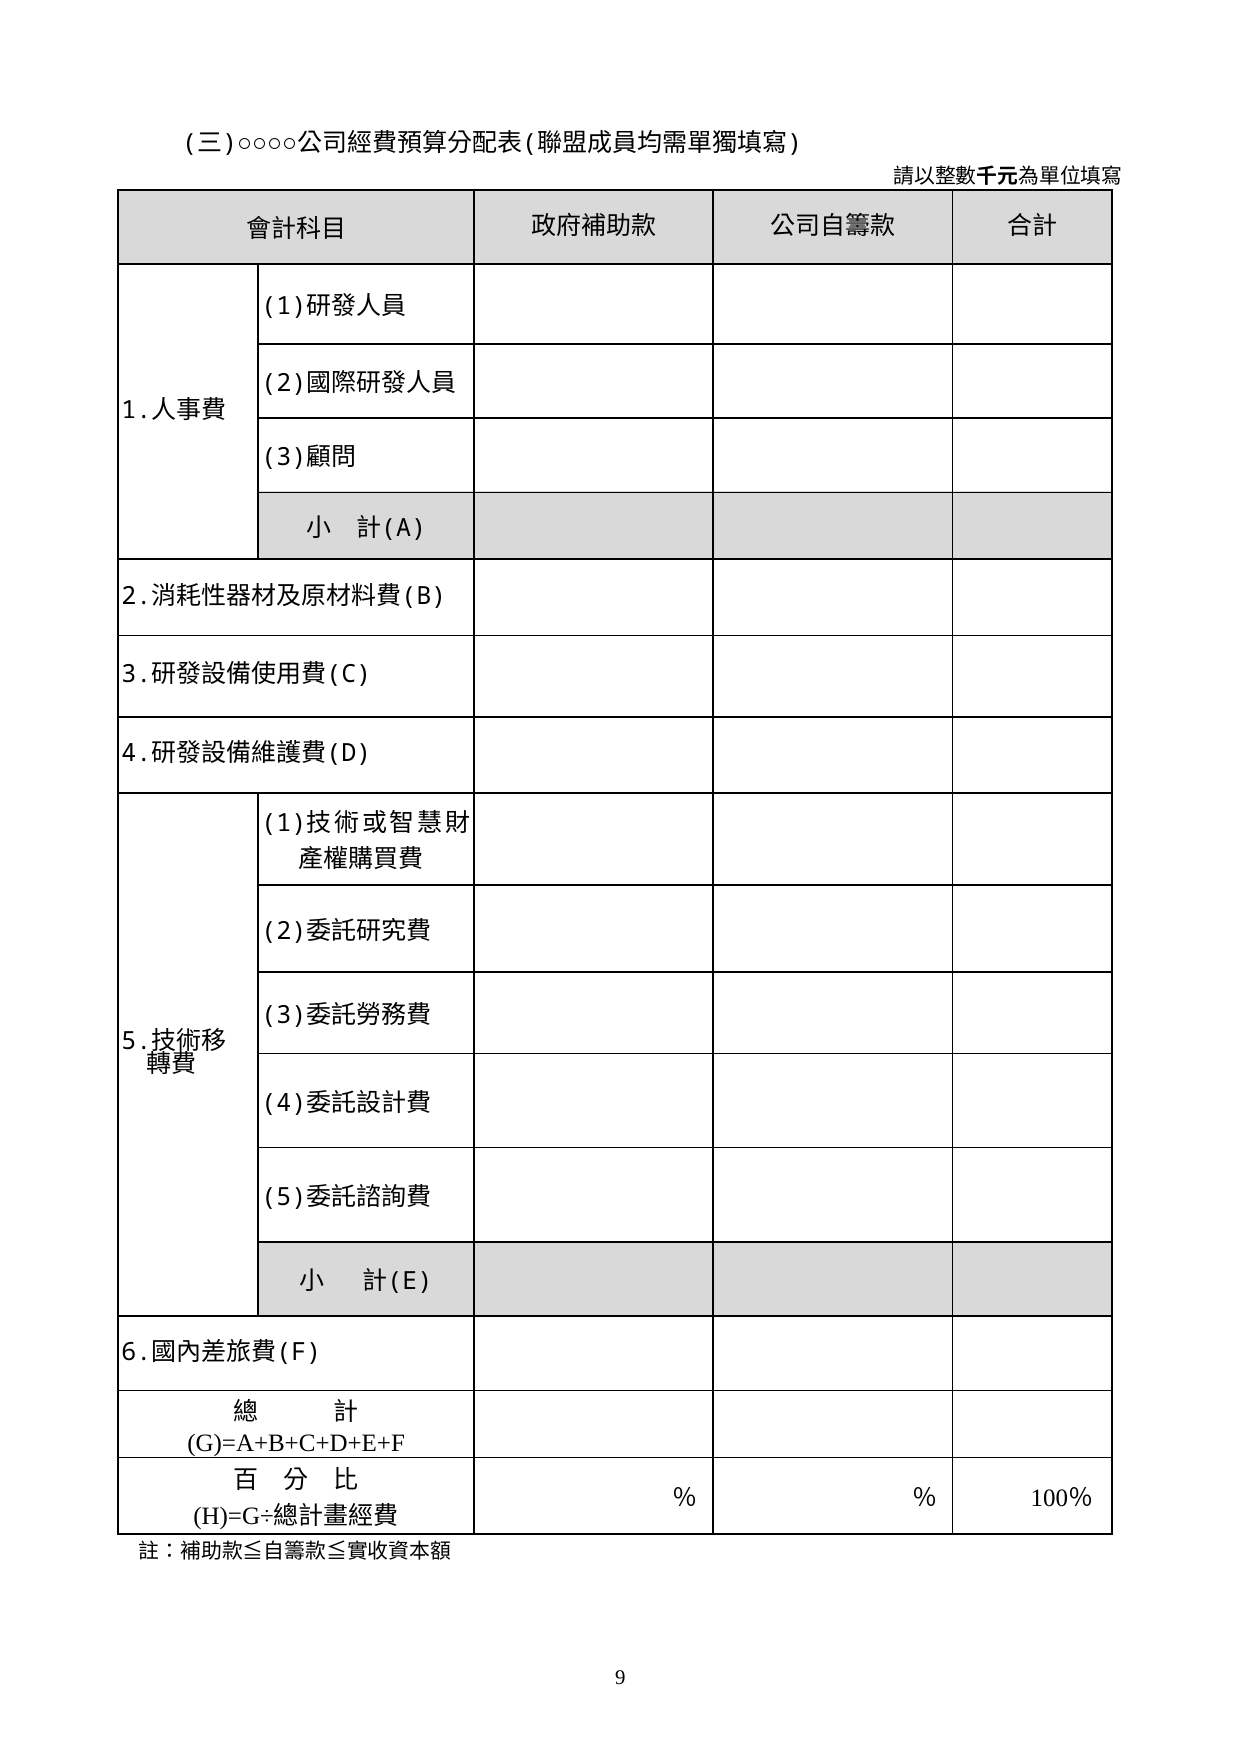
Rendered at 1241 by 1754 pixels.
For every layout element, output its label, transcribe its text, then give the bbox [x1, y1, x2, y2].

table_header 會計科目 [119, 191, 473, 263]
table_cell [714, 419, 952, 491]
table_cell [953, 636, 1111, 716]
table_cell [475, 493, 712, 558]
table_cell 技術移轉費 [119, 794, 257, 1315]
table_cell [714, 718, 952, 792]
table_cell 委託勞務費 [259, 973, 473, 1053]
table_cell [475, 794, 712, 884]
table_cell [714, 636, 952, 716]
table_cell [714, 1391, 952, 1457]
table_cell [475, 345, 712, 417]
table_cell 人事費 [119, 265, 257, 558]
table_cell 消耗性器材及原材料費(B) [119, 560, 473, 634]
table_header 政府補助款 [475, 191, 712, 263]
table_cell [953, 493, 1111, 558]
table_cell [714, 345, 952, 417]
table_cell 國內差旅費(F) [119, 1317, 473, 1389]
table_cell [953, 718, 1111, 792]
table_cell [953, 1317, 1111, 1389]
table_cell [475, 560, 712, 634]
table_cell 總 計 (G)=A+B+C+D+E+F [119, 1391, 473, 1457]
table_cell [714, 493, 952, 558]
table_cell [953, 1054, 1111, 1147]
table_cell 委託諮詢費 [259, 1148, 473, 1241]
table_cell [714, 886, 952, 971]
table_cell [953, 1243, 1111, 1315]
table_cell [714, 265, 952, 343]
table_cell 國際研發人員 [259, 345, 473, 417]
table_cell ％ [475, 1458, 712, 1533]
table_cell 百 分 比 (H)=G÷總計畫經費 [119, 1458, 473, 1533]
table_cell [475, 419, 712, 491]
table_header 合計 [953, 191, 1111, 263]
table_cell [714, 794, 952, 884]
table_cell [953, 560, 1111, 634]
table_cell [953, 886, 1111, 971]
table_cell 技術或智慧財產權購買費 [259, 794, 473, 884]
table_cell [953, 1148, 1111, 1241]
table_cell 研發設備維護費(D) [119, 718, 473, 792]
text (三)○○○○公司經費預算分配表(聯盟成員均需單獨填寫) [182, 123, 1122, 159]
table_cell [714, 1054, 952, 1147]
table_header 公司自籌款 [714, 191, 952, 263]
table_cell [475, 886, 712, 971]
table_cell [475, 1391, 712, 1457]
table_cell 小計(A) [259, 493, 473, 558]
table_cell [475, 973, 712, 1053]
table_cell 100％ [953, 1458, 1111, 1533]
table_cell ％ [714, 1458, 952, 1533]
table_cell 委託研究費 [259, 886, 473, 971]
table_cell [953, 345, 1111, 417]
table_cell [714, 1243, 952, 1315]
table_cell [475, 1054, 712, 1147]
table_cell 研發設備使用費(C) [119, 636, 473, 716]
table_cell [953, 419, 1111, 491]
table_cell [475, 718, 712, 792]
table_cell [953, 973, 1111, 1053]
table_cell 小計(E) [259, 1243, 473, 1315]
text 請以整數千元為單位填寫 [143, 159, 1122, 189]
table_cell [475, 1317, 712, 1389]
table_cell [714, 973, 952, 1053]
table_cell [475, 265, 712, 343]
table_cell [953, 794, 1111, 884]
table_cell [953, 1391, 1111, 1457]
table_cell [714, 1317, 952, 1389]
table_cell [953, 265, 1111, 343]
table_cell 研發人員 [259, 265, 473, 343]
table_cell 委託設計費 [259, 1054, 473, 1147]
table_cell [475, 1148, 712, 1241]
table_cell [475, 1243, 712, 1315]
text 註：補助款≦自籌款≦實收資本額 [133, 1534, 1122, 1565]
table_cell 顧問 [259, 419, 473, 491]
table_cell [475, 636, 712, 716]
table_cell [714, 560, 952, 634]
table_cell [714, 1148, 952, 1241]
